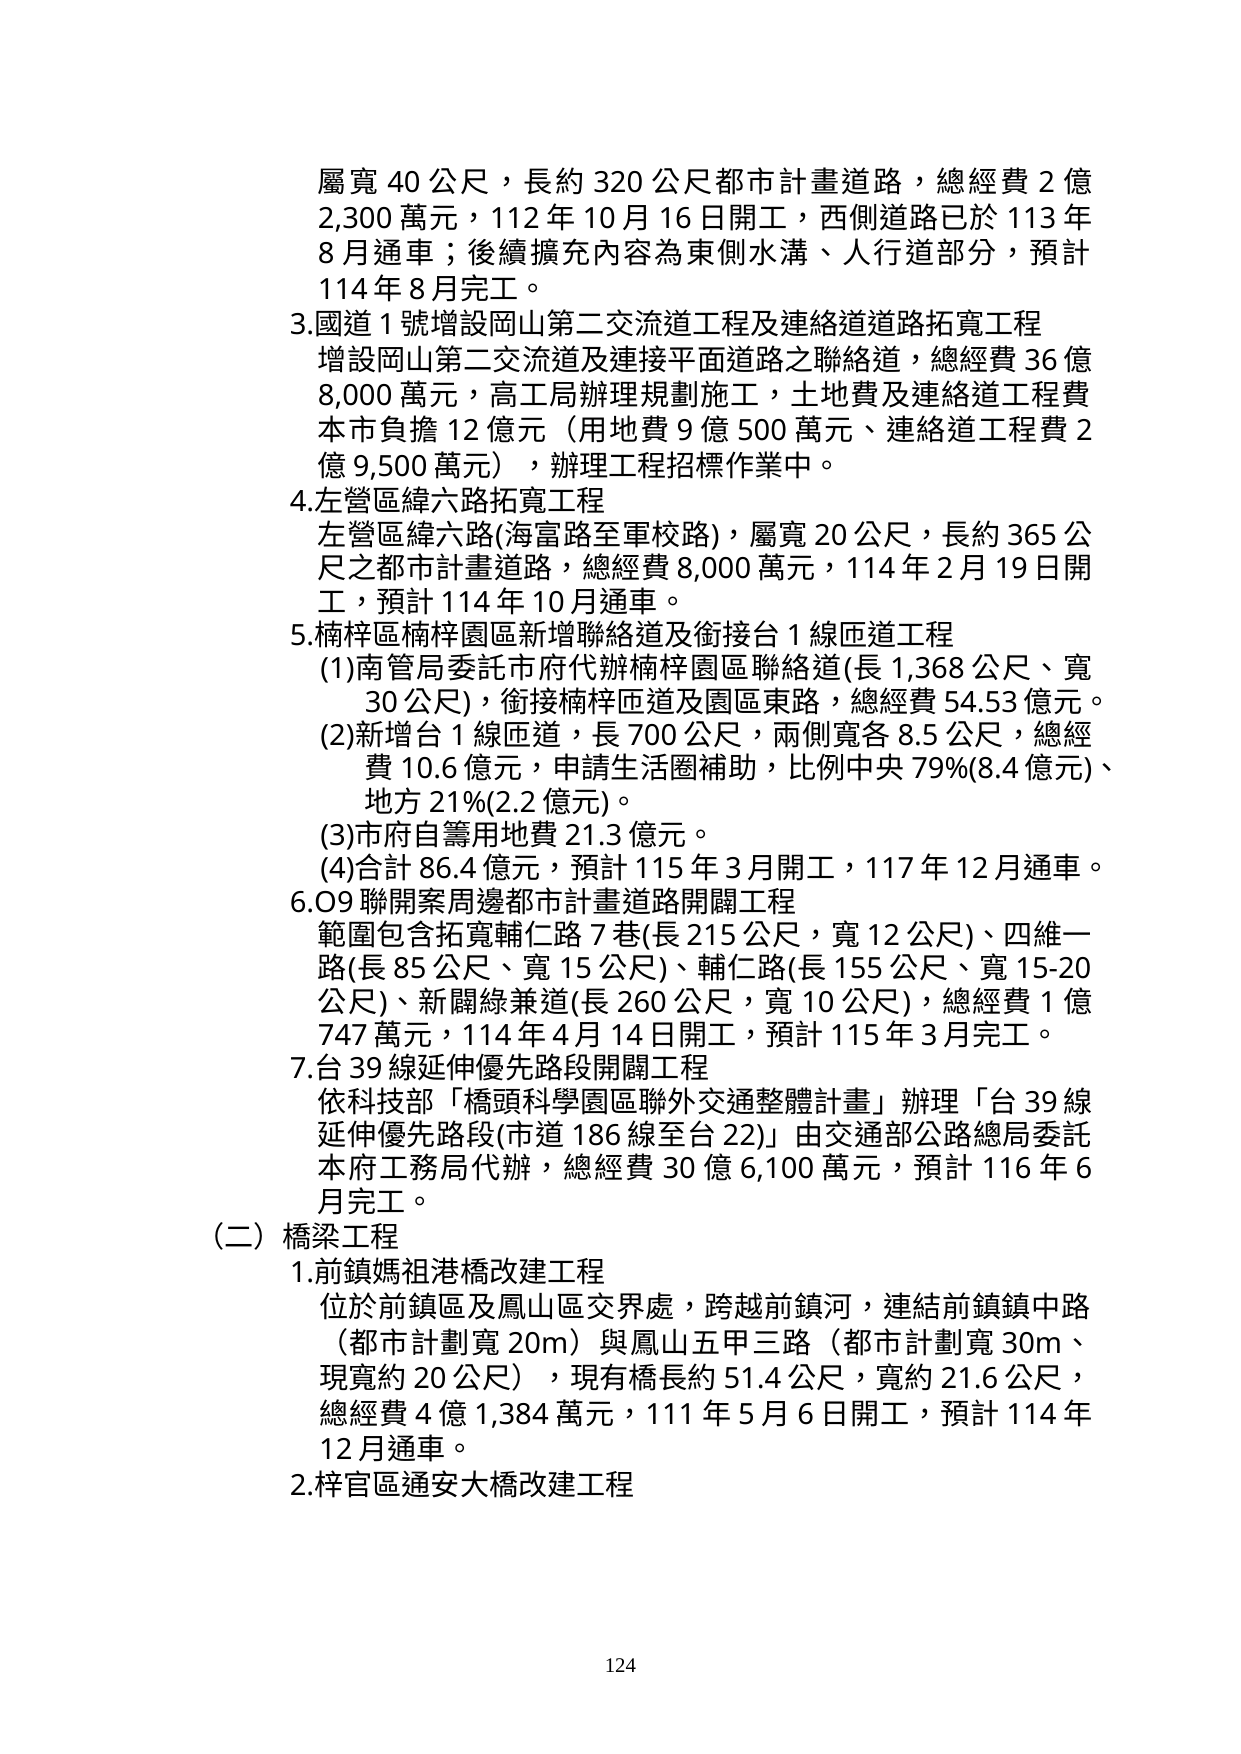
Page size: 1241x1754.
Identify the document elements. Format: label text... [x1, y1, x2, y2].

text 7.台39線延伸優先路段開闢工程 [289, 1052, 1092, 1085]
text 位於前鎮區及鳳山區交界處，跨越前鎮河，連結前鎮鎮中路（都市計劃寬20m）與鳳山五甲三路（都市計劃寬30m、現寬約20公尺），現有橋長約51.4公尺，寬約21.6公尺，總經費4億1,384萬元，111年5月6日開工，預計114年12月通車。 [319, 1289, 1092, 1467]
list 依科技部「橋頭科學園區聯外交通整體計畫」辦理「台39線延伸優先路段(市道186線至台22)」由交通部公路總局委託本府工務局代辦，總經費30億6,100萬元，預計116年6月完工。 [318, 1085, 1092, 1219]
list (2)新增台1線匝道，長700公尺，兩側寬各8.5公尺，總經費10.6億元，申請生活圈補助，比例中央79%(8.4億元)、地方21%(2.2億元)。 [320, 719, 1092, 819]
list (3)市府自籌用地費21.3億元。 [320, 819, 1092, 852]
text 6.O9聯開案周邊都市計畫道路開闢工程 [289, 885, 1092, 919]
list (4)合計86.4億元，預計115年3月開工，117年12月通車。 [320, 852, 1092, 885]
list 增設岡山第二交流道及連接平面道路之聯絡道，總經費36億8,000萬元，高工局辦理規劃施工，土地費及連絡道工程費本市負擔12億元（用地費9億500萬元、連絡道工程費2億9,500萬元），辦理工程招標作業中。 [318, 342, 1092, 483]
list 範圍包含拓寬輔仁路7巷(長215公尺，寬12公尺)、四維一路(長85公尺、寬15公尺)、輔仁路(長155公尺、寬15-20公尺)、新闢綠兼道(長260公尺，寬10公尺)，總經費1億747萬元，114年4月14日開工，預計115年3月完工。 [318, 919, 1092, 1052]
text 4.左營區緯六路拓寬工程 [289, 483, 1092, 519]
list (1)南管局委託市府代辦楠梓園區聯絡道(長1,368公尺、寬30公尺)，銜接楠梓匝道及園區東路，總經費54.53億元。 [320, 652, 1092, 719]
list 左營區緯六路(海富路至軍校路)，屬寬20公尺，長約365公尺之都市計畫道路，總經費8,000萬元，114年2月19日開工，預計114年10月通車。 [318, 519, 1092, 619]
text 3.國道1號增設岡山第二交流道工程及連絡道道路拓寬工程 [289, 306, 1092, 342]
list 屬寬40公尺，長約320公尺都市計畫道路，總經費2億2,300萬元，112年10月16日開工，西側道路已於113年8月通車；後續擴充內容為東側水溝、人行道部分，預計114年8月完工。 [318, 164, 1092, 306]
text （二）橋梁工程 [195, 1219, 1092, 1254]
text 5.楠梓區楠梓園區新增聯絡道及銜接台1線匝道工程 [289, 619, 1092, 652]
text 1.前鎮媽祖港橋改建工程 [289, 1254, 1092, 1289]
text 2.梓官區通安大橋改建工程 [289, 1467, 1092, 1502]
